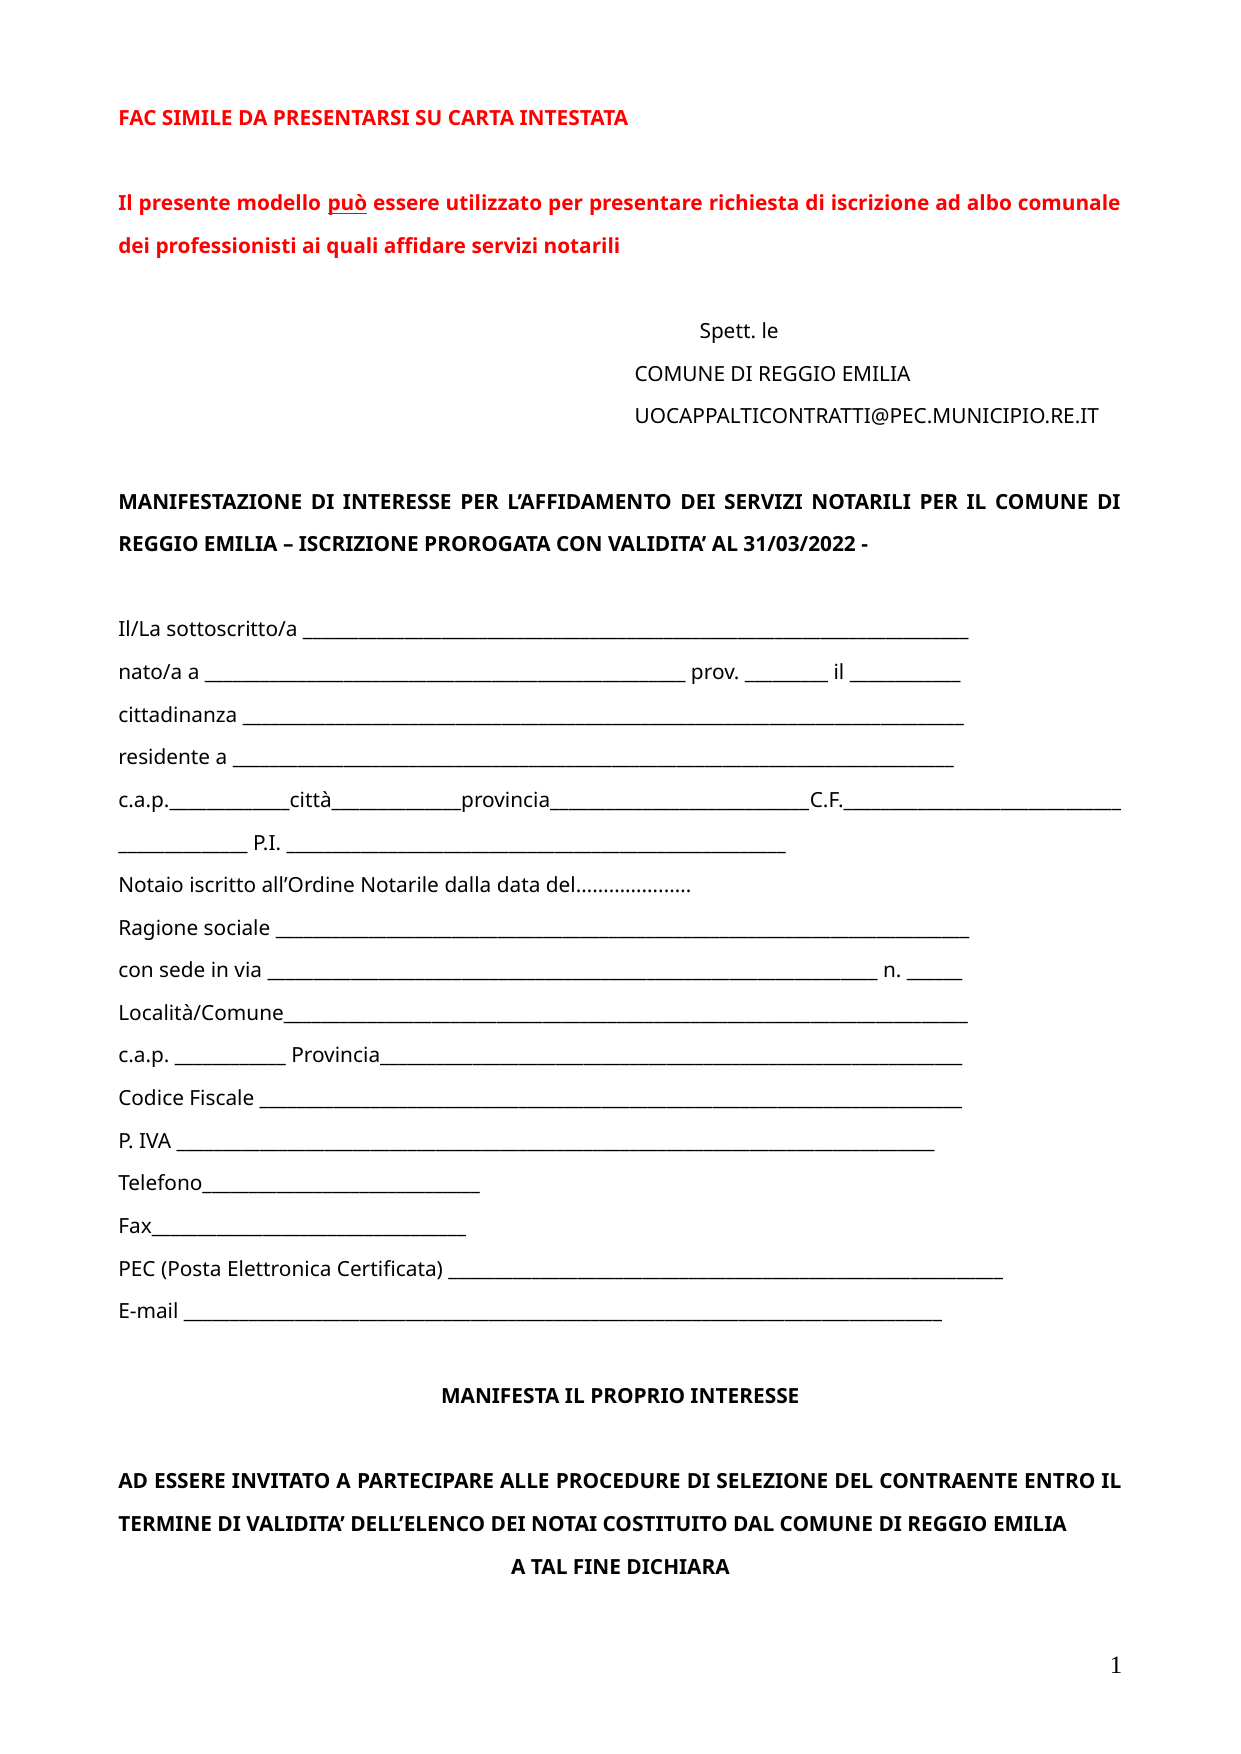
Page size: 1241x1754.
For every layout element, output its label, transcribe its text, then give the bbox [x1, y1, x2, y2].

text c.a.p._____________città______________provincia____________________________C.F.____________________________________________ P.I. ______________________________________________________ [118, 785, 1122, 856]
text con sede in via __________________________________________________________________ n. ______ [118, 955, 1122, 984]
text COMUNE DI REGGIO EMILIA [118, 359, 1122, 387]
text Località/Comune__________________________________________________________________________ [118, 998, 1122, 1026]
text Il/La sottoscritto/a ________________________________________________________________________ [118, 614, 1122, 643]
text Ragione sociale ___________________________________________________________________________ [118, 913, 1122, 941]
text cittadinanza ______________________________________________________________________________ [118, 700, 1122, 728]
text UOCAPPALTICONTRATTI@PEC.MUNICIPIO.RE.IT [118, 402, 1122, 430]
subtitle A TAL FINE DICHIARA [118, 1552, 1122, 1580]
text Fax__________________________________ [118, 1211, 1122, 1239]
text nato/a a ____________________________________________________ prov. _________ il ____________ [118, 657, 1122, 686]
text MANIFESTAZIONE DI INTERESSE PER L’AFFIDAMENTO DEI SERVIZI NOTARILI PER IL COMUNE DI REGGIO EMILIA – ISCRIZIONE PROROGATA CON VALIDITA’ AL 31/03/2022 - [118, 487, 1122, 558]
subtitle MANIFESTA IL PROPRIO INTERESSE [118, 1381, 1122, 1410]
text FAC SIMILE DA PRESENTARSI SU CARTA INTESTATA [118, 103, 1122, 132]
text Il presente modello può essere utilizzato per presentare richiesta di iscrizione ad albo comunale dei professionisti ai quali affidare servizi notarili [118, 188, 1122, 259]
text residente a ______________________________________________________________________________ [118, 742, 1122, 771]
text Spett. le [699, 316, 1122, 345]
text PEC (Posta Elettronica Certificata) ____________________________________________________________ [118, 1254, 1122, 1282]
text Codice Fiscale ____________________________________________________________________________ [118, 1083, 1122, 1112]
text E-mail __________________________________________________________________________________ [118, 1296, 1122, 1325]
text Notaio iscritto all’Ordine Notarile dalla data del……………..…. [118, 870, 1122, 899]
text P. IVA __________________________________________________________________________________ [118, 1126, 1122, 1154]
text AD ESSERE INVITATO A PARTECIPARE ALLE PROCEDURE DI SELEZIONE DEL CONTRAENTE ENTRO IL TERMINE DI VALIDITA’ DELL’ELENCO DEI NOTAI COSTITUITO DAL COMUNE DI REGGIO EMILIA [118, 1467, 1122, 1538]
text Telefono______________________________ [118, 1168, 1122, 1197]
text c.a.p. ____________ Provincia_______________________________________________________________ [118, 1041, 1122, 1069]
